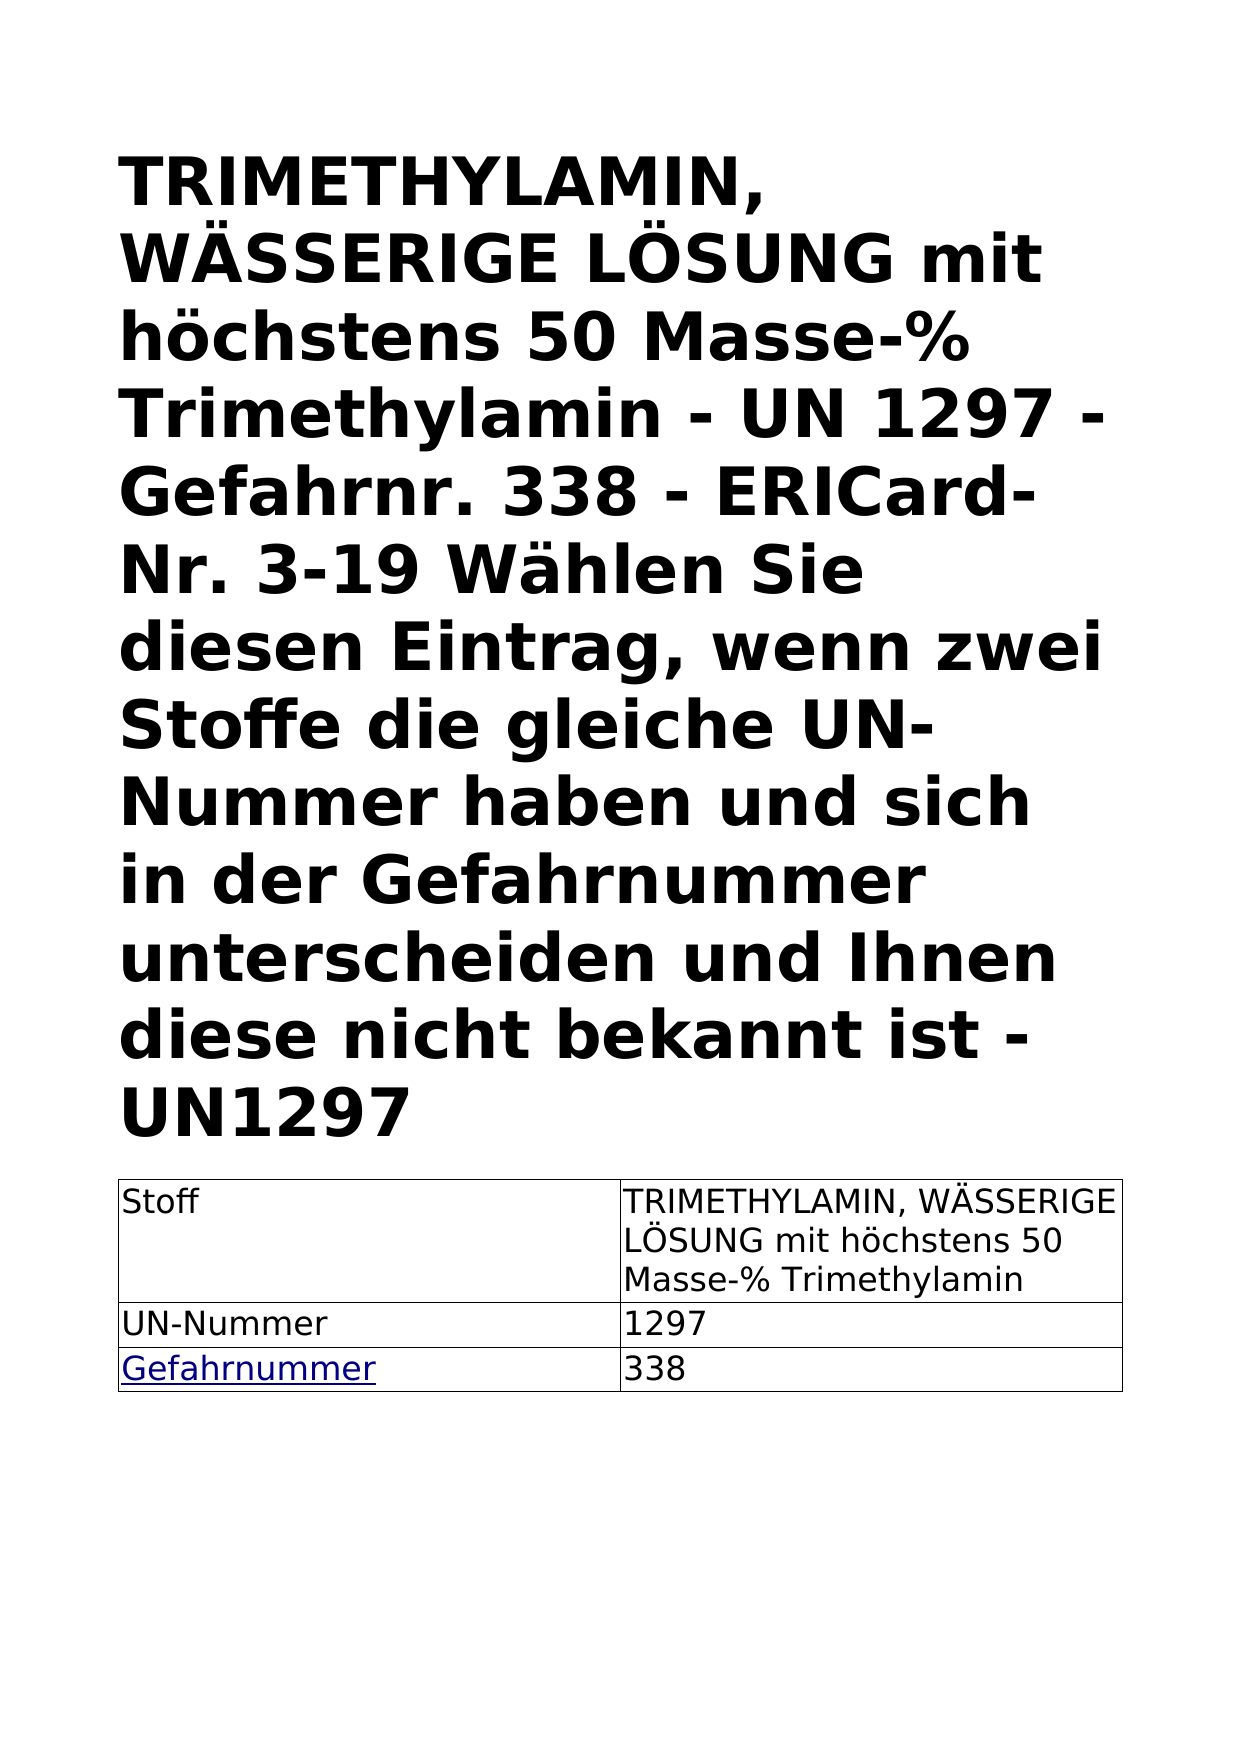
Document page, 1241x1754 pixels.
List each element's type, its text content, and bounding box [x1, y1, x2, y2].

subtitle TRIMETHYLAMIN, WÄSSERIGE LÖSUNG mit höchstens 50 Masse-% Trimethylamin - UN 1297 - Gefahrnr. 338 - ERICard-Nr. 3-19 Wählen Sie diesen Eintrag, wenn zwei Stoffe die gleiche UN-Nummer haben und sich in der Gefahrnummer unterscheiden und Ihnen diese nicht bekannt ist - UN1297 [118, 143, 1122, 1152]
table_cell UN-Nummer [119, 1303, 620, 1347]
table_cell 338 [621, 1348, 1122, 1391]
table_cell 1297 [621, 1303, 1122, 1347]
table_header TRIMETHYLAMIN, WÄSSERIGE LÖSUNG mit höchstens 50 Masse-% Trimethylamin [621, 1180, 1122, 1302]
table_cell Gefahrnummer [119, 1348, 620, 1391]
table_header Stoff [119, 1180, 620, 1302]
